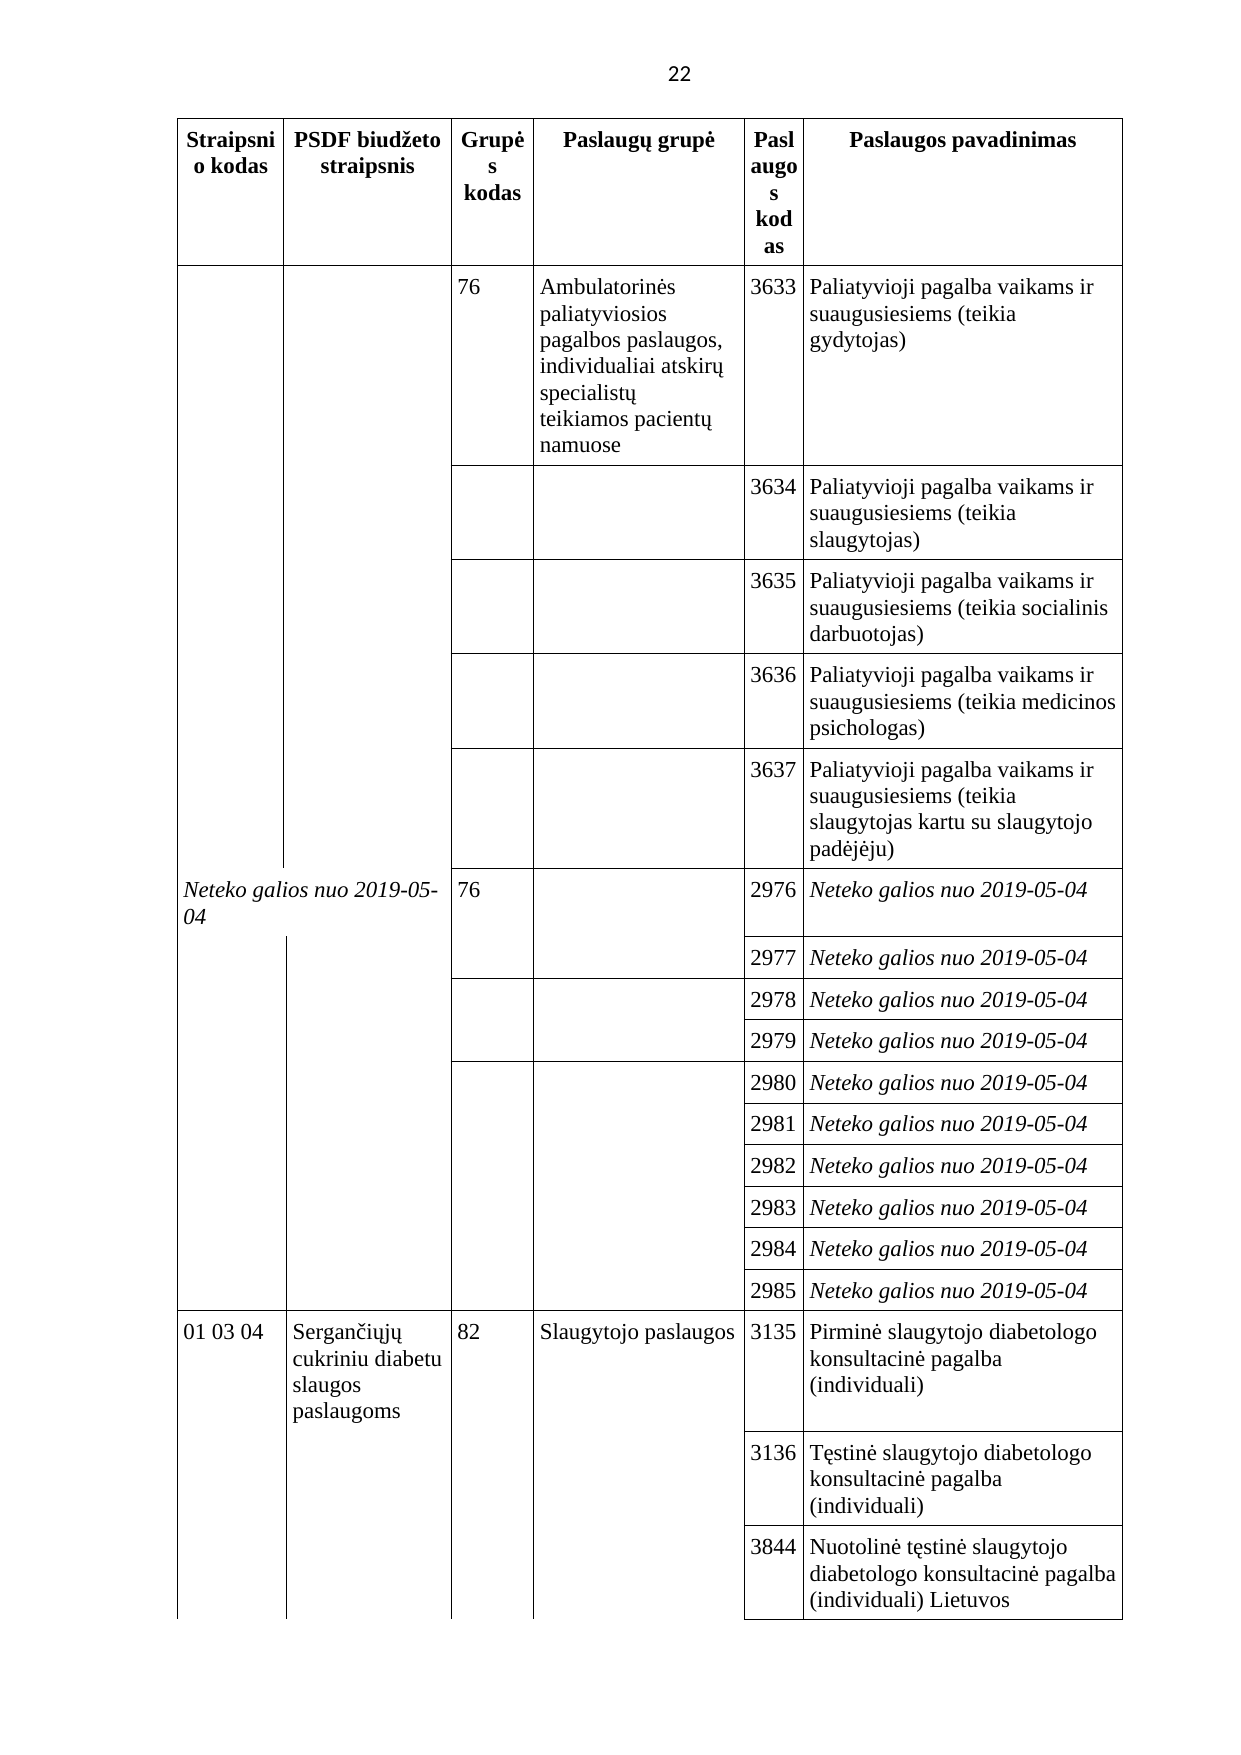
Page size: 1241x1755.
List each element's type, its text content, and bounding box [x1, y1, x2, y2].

table_cell [284, 748, 451, 868]
table_cell [452, 1431, 533, 1525]
table_cell [452, 1525, 533, 1619]
table_cell [287, 1269, 451, 1310]
table_cell Paliatyvioji pagalba vaikams ir suaugusiesiems (teikia medicinos psichologas) [804, 654, 1122, 748]
table_cell Slaugytojo paslaugos [534, 1311, 744, 1431]
table_cell [452, 1269, 533, 1310]
table_cell 3635 [745, 560, 803, 653]
table_cell Neteko galios nuo 2019-05-04 [804, 1020, 1122, 1061]
table_header Straipsnio kodas [178, 119, 283, 265]
table_cell 2982 [745, 1145, 803, 1186]
table_cell [452, 979, 533, 1019]
table_cell [284, 559, 451, 653]
table_cell 3637 [745, 749, 803, 868]
table_cell [178, 559, 283, 653]
table_cell [452, 1186, 533, 1227]
table_cell Neteko galios nuo 2019-05-04 [804, 979, 1122, 1019]
table_cell [178, 1019, 286, 1061]
table_cell [178, 748, 283, 868]
table_cell [534, 1525, 744, 1619]
table_cell Neteko galios nuo 2019-05-04 [804, 1187, 1122, 1227]
table_cell [287, 1525, 451, 1619]
table_cell Neteko galios nuo 2019-05-04 [804, 869, 1122, 936]
table_cell [534, 560, 744, 653]
table_cell [452, 1019, 533, 1061]
table_cell 2981 [745, 1104, 803, 1144]
table_cell [534, 979, 744, 1061]
table_cell [452, 749, 533, 868]
table_cell [178, 936, 286, 978]
table_cell 76 [452, 869, 533, 936]
table_cell Neteko galios nuo 2019-05-04 [804, 1270, 1122, 1310]
table_cell Neteko galios nuo 2019-05-04 [178, 868, 451, 936]
table_cell Nuotolinė tęstinė slaugytojo diabetologo konsultacinė pagalba (individuali) Lietuvos [804, 1526, 1122, 1619]
table_cell [452, 1144, 533, 1186]
table_cell 2978 [745, 979, 803, 1019]
table_header Paslaugos pavadinimas [804, 119, 1122, 265]
table_header Paslaugų grupė [534, 119, 744, 265]
table_header Paslaugos kodas [745, 119, 803, 265]
table_cell [287, 1144, 451, 1186]
table_cell 2983 [745, 1187, 803, 1227]
table_cell [287, 1186, 451, 1227]
table_cell [287, 1431, 451, 1525]
table_cell 01 03 04 [178, 1311, 286, 1431]
table_cell 3844 [745, 1526, 803, 1619]
table_cell [178, 1061, 286, 1102]
table_cell [284, 266, 451, 465]
table_cell [452, 654, 533, 748]
table_cell 3636 [745, 654, 803, 748]
table_cell Paliatyvioji pagalba vaikams ir suaugusiesiems (teikia slaugytojas kartu su slaugytojo padėjėju) [804, 749, 1122, 868]
table_cell 2977 [745, 937, 803, 978]
table_cell Paliatyvioji pagalba vaikams ir suaugusiesiems (teikia gydytojas) [804, 266, 1122, 465]
table_cell [534, 749, 744, 868]
table_cell 76 [452, 266, 533, 465]
table_cell [178, 1431, 286, 1525]
table_cell [534, 1062, 744, 1102]
table_cell Neteko galios nuo 2019-05-04 [804, 1228, 1122, 1269]
table_cell [178, 1227, 286, 1269]
table_cell Ambulatorinės paliatyviosios pagalbos paslaugos, individualiai atskirų specialistų teikiamos pacientų namuose [534, 266, 744, 465]
table_cell Paliatyvioji pagalba vaikams ir suaugusiesiems (teikia socialinis darbuotojas) [804, 560, 1122, 653]
table_cell 2980 [745, 1062, 803, 1102]
table_cell [284, 653, 451, 748]
table_cell 3634 [745, 466, 803, 559]
table_cell [287, 1103, 451, 1144]
table_cell [452, 1062, 533, 1102]
table_cell 2984 [745, 1228, 803, 1269]
table_cell 2979 [745, 1020, 803, 1061]
table_cell 82 [452, 1311, 533, 1431]
table_cell [178, 1525, 286, 1619]
table_cell [178, 653, 283, 748]
table_cell [178, 465, 283, 559]
table_cell [287, 1227, 451, 1269]
table_cell Tęstinė slaugytojo diabetologo konsultacinė pagalba (individuali) [804, 1432, 1122, 1525]
table_cell Neteko galios nuo 2019-05-04 [804, 1145, 1122, 1186]
table_cell [178, 1186, 286, 1227]
table_cell Neteko galios nuo 2019-05-04 [804, 1104, 1122, 1144]
table_cell 3633 [745, 266, 803, 465]
table_cell 3135 [745, 1311, 803, 1431]
table_cell [178, 1269, 286, 1310]
table_cell [178, 1103, 286, 1144]
table_cell [452, 1227, 533, 1269]
table_cell [534, 1431, 744, 1525]
table_cell [287, 936, 451, 978]
table_cell [534, 1144, 744, 1186]
table_cell [178, 1144, 286, 1186]
table_cell [287, 1061, 451, 1102]
table_cell [534, 1186, 744, 1227]
table_cell [452, 936, 533, 978]
table_cell [452, 560, 533, 653]
table_header Grupės kodas [452, 119, 533, 265]
table_cell [534, 1103, 744, 1144]
table_cell [287, 978, 451, 1019]
table_cell [452, 1103, 533, 1144]
table_cell [178, 266, 283, 465]
table_cell [178, 978, 286, 1019]
table_cell 2976 [745, 869, 803, 936]
table_cell [534, 1227, 744, 1269]
table_cell 2985 [745, 1270, 803, 1310]
table_cell Sergančiųjų cukriniu diabetu slaugos paslaugoms [287, 1311, 451, 1431]
table_cell [534, 466, 744, 559]
table_cell [534, 869, 744, 978]
table_cell [534, 1269, 744, 1310]
table_cell Neteko galios nuo 2019-05-04 [804, 937, 1122, 978]
table_cell [284, 465, 451, 559]
table_cell [534, 654, 744, 748]
table_cell Pirminė slaugytojo diabetologo konsultacinė pagalba (individuali) [804, 1311, 1122, 1431]
table_cell [287, 1019, 451, 1061]
table_cell Paliatyvioji pagalba vaikams ir suaugusiesiems (teikia slaugytojas) [804, 466, 1122, 559]
table_cell [452, 466, 533, 559]
table_cell Neteko galios nuo 2019-05-04 [804, 1062, 1122, 1102]
table_header PSDF biudžeto straipsnis [284, 119, 451, 265]
table_cell 3136 [745, 1432, 803, 1525]
